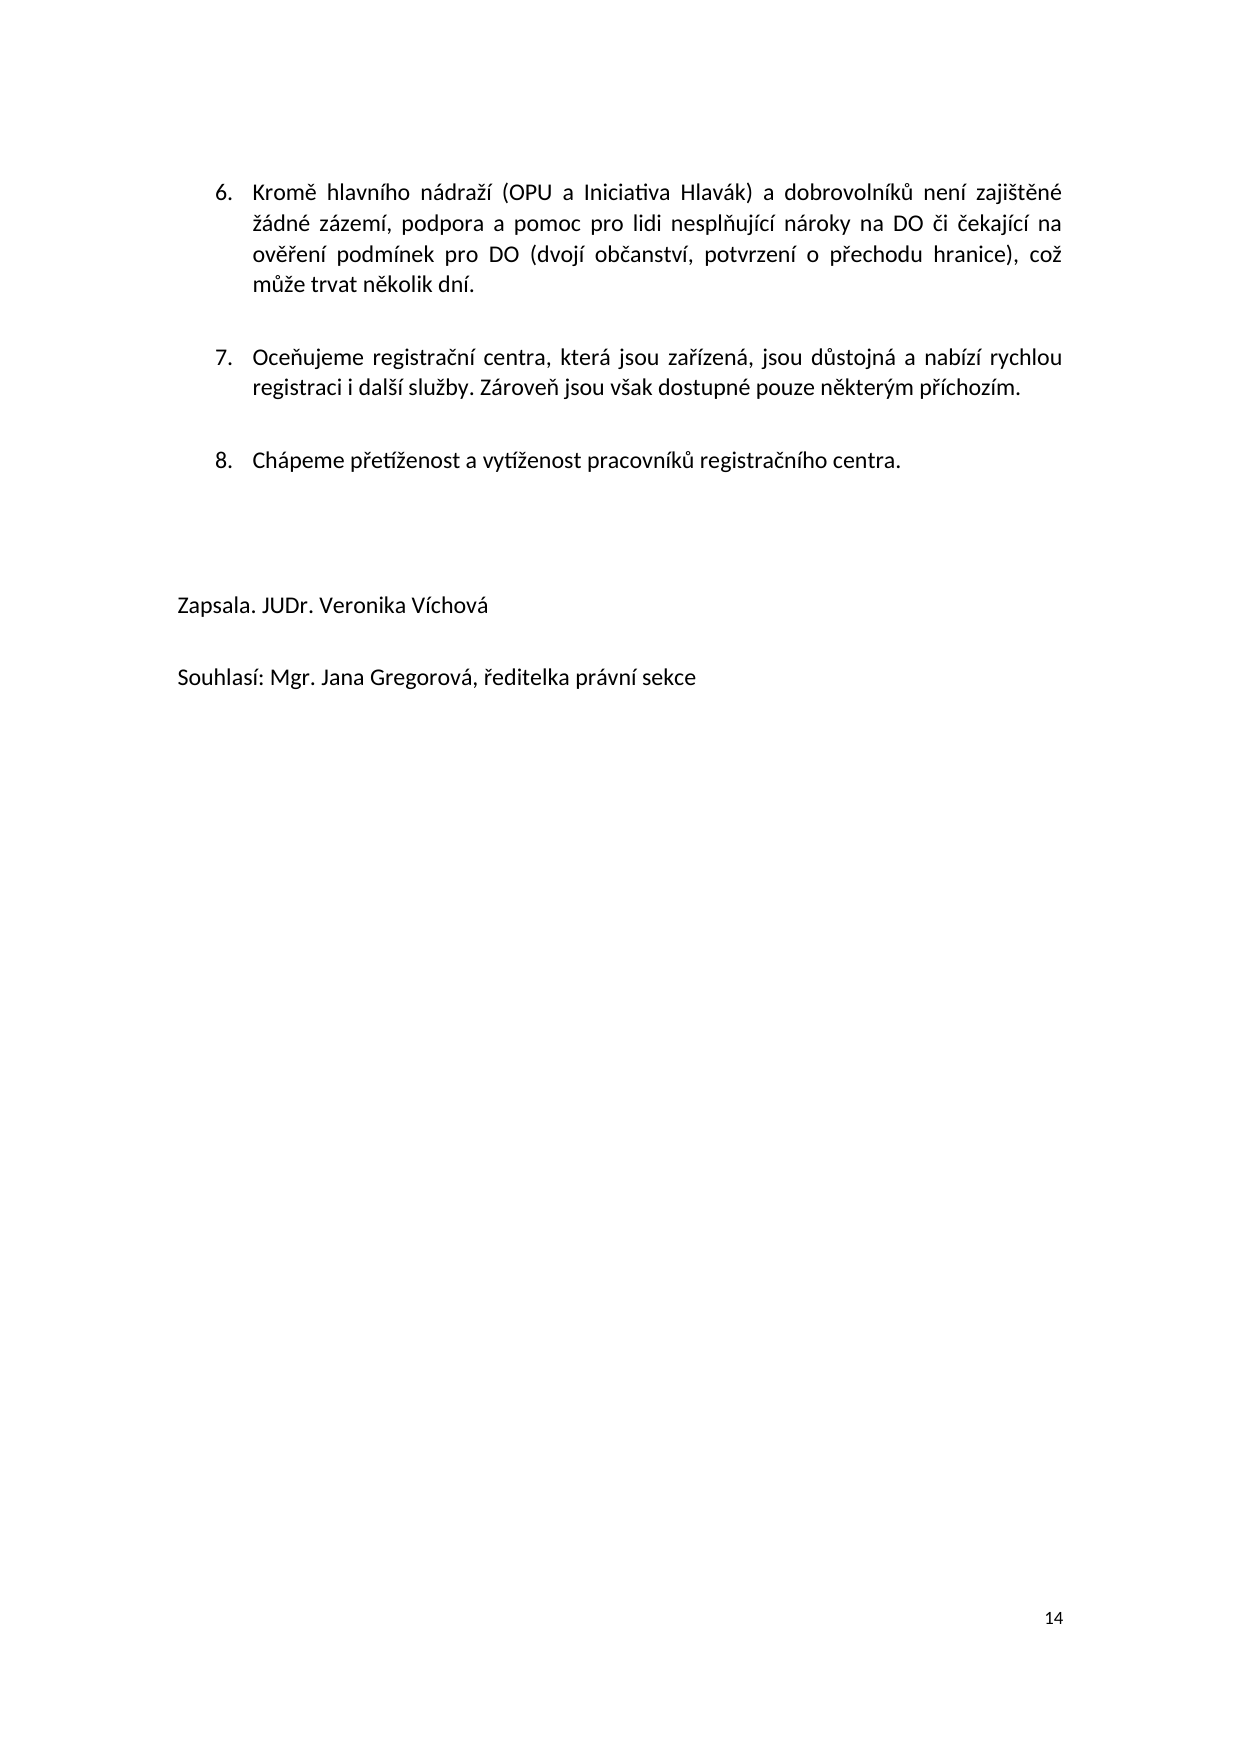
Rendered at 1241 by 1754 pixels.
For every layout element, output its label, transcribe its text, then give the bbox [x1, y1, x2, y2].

text Souhlasí: Mgr. Jana Gregorová, ředitelka právní sekce [177, 662, 1063, 691]
list Chápeme přetíženost a vytíženost pracovníků registračního centra. [215, 445, 1063, 474]
list Oceňujeme registrační centra, která jsou zařízená, jsou důstojná a nabízí rychlou registraci i další služby. Zároveň jsou však dostupné pouze některým příchozím. [215, 342, 1063, 402]
list Kromě hlavního nádraží (OPU a Iniciativa Hlavák) a dobrovolníků není zajištěné žádné zázemí, podpora a pomoc pro lidi nesplňující nároky na DO či čekající na ověření podmínek pro DO (dvojí občanství, potvrzení o přechodu hranice), což může trvat několik dní. [215, 177, 1063, 299]
text Zapsala. JUDr. Veronika Víchová [177, 590, 1063, 619]
